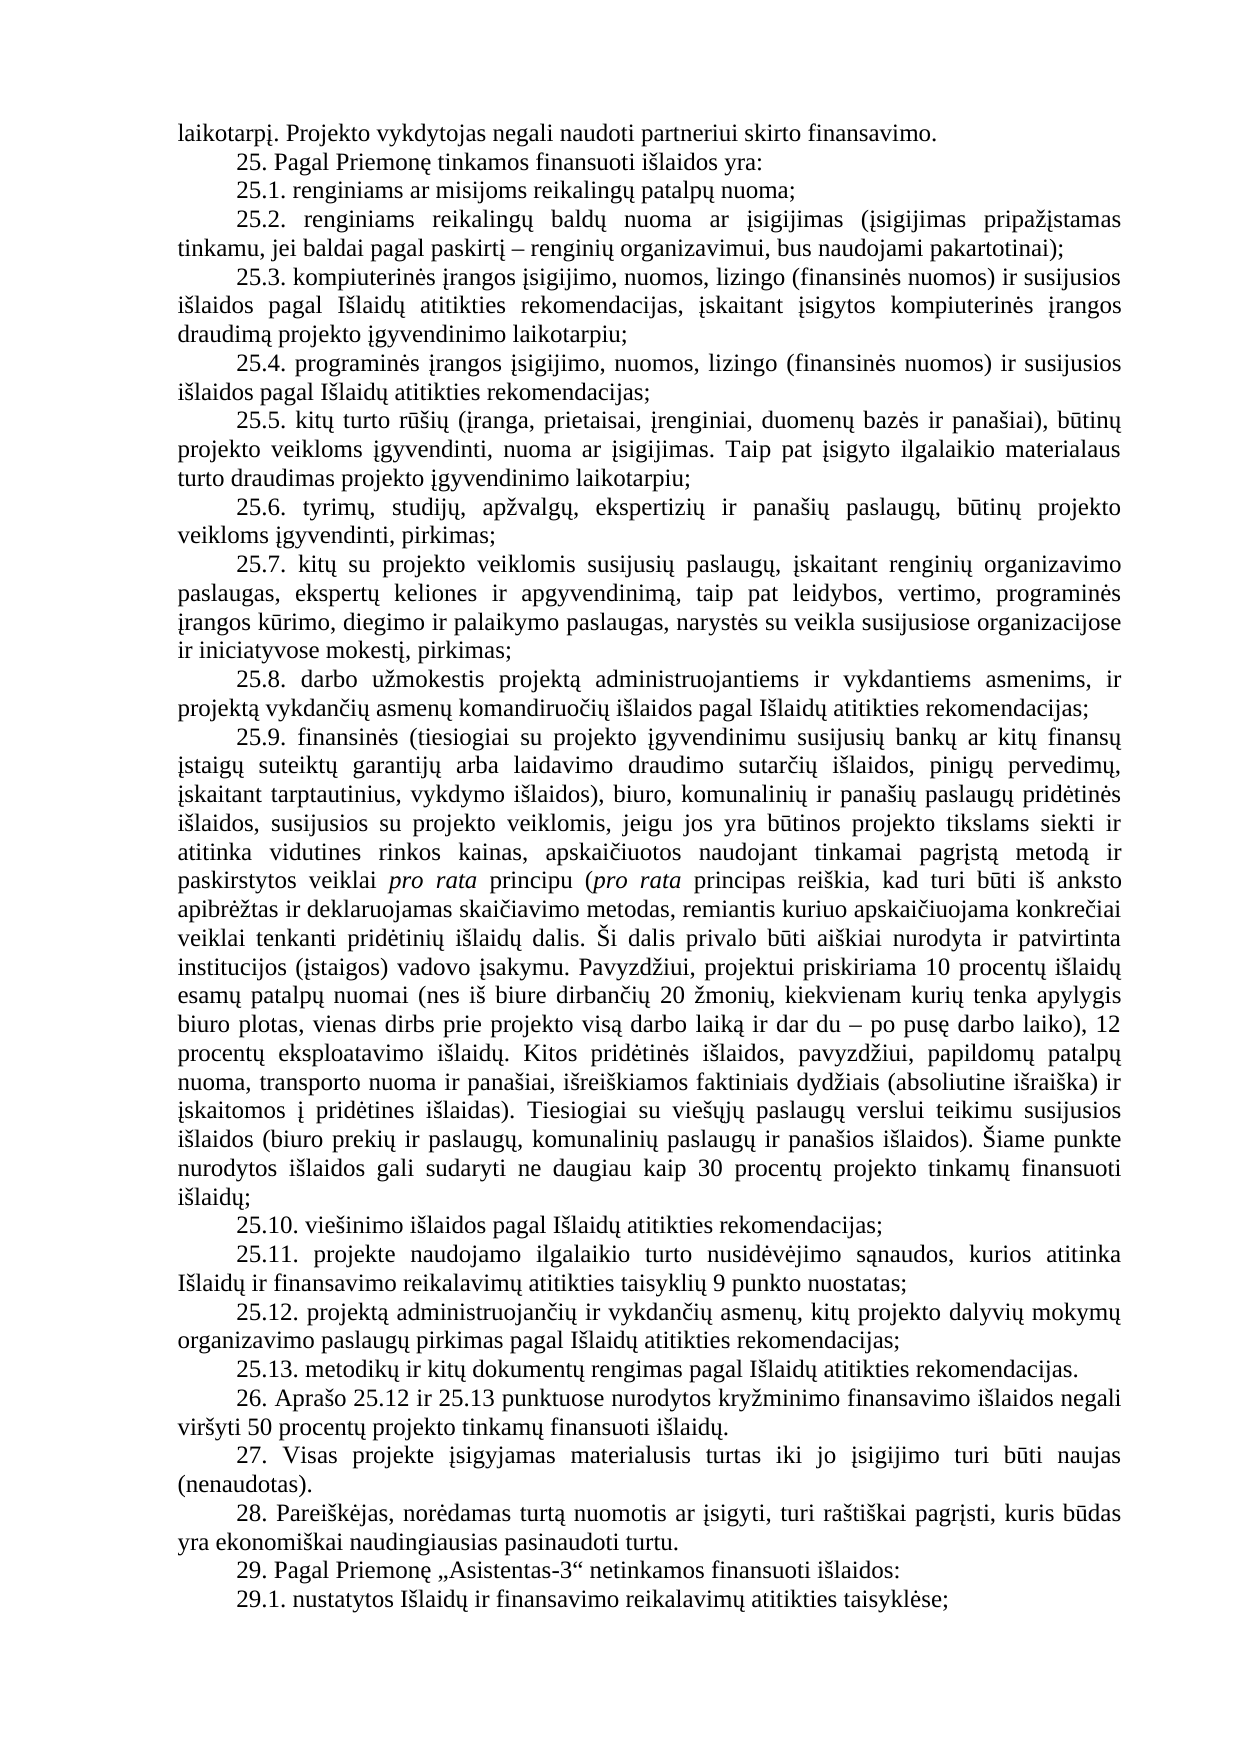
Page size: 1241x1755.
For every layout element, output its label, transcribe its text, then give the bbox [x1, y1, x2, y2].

text 25.8. darbo užmokestis projektą administruojantiems ir vykdantiems asmenims, ir projektą vykdančių asmenų komandiruočių išlaidos pagal Išlaidų atitikties rekomendacijas; [177, 664, 1122, 722]
text 25.10. viešinimo išlaidos pagal Išlaidų atitikties rekomendacijas; [177, 1211, 1122, 1239]
text 25.2. renginiams reikalingų baldų nuoma ar įsigijimas (įsigijimas pripažįstamas tinkamu, jei baldai pagal paskirtį – renginių organizavimui, bus naudojami pakartotinai); [177, 204, 1122, 262]
text 25.12. projektą administruojančių ir vykdančių asmenų, kitų projekto dalyvių mokymų organizavimo paslaugų pirkimas pagal Išlaidų atitikties rekomendacijas; [177, 1297, 1122, 1354]
text 25. Pagal Priemonę tinkamos finansuoti išlaidos yra: [177, 147, 1122, 176]
text 29. Pagal Priemonę „Asistentas-3“ netinkamos finansuoti išlaidos: [177, 1556, 1122, 1584]
text 25.9. finansinės (tiesiogiai su projekto įgyvendinimu susijusių bankų ar kitų finansų įstaigų suteiktų garantijų arba laidavimo draudimo sutarčių išlaidos, pinigų pervedimų, įskaitant tarptautinius, vykdymo išlaidos), biuro, komunalinių ir panašių paslaugų pridėtinės išlaidos, susijusios su projekto veiklomis, jeigu jos yra būtinos projekto tikslams siekti ir atitinka vidutines rinkos kainas, apskaičiuotos naudojant tinkamai pagrįstą metodą ir paskirstytos veiklai pro rata principu (pro rata principas reiškia, kad turi būti iš anksto apibrėžtas ir deklaruojamas skaičiavimo metodas, remiantis kuriuo apskaičiuojama konkrečiai veiklai tenkanti pridėtinių išlaidų dalis. Ši dalis privalo būti aiškiai nurodyta ir patvirtinta institucijos (įstaigos) vadovo įsakymu. Pavyzdžiui, projektui priskiriama 10 procentų išlaidų esamų patalpų nuomai (nes iš biure dirbančių 20 žmonių, kiekvienam kurių tenka apylygis biuro plotas, vienas dirbs prie projekto visą darbo laiką ir dar du – po pusę darbo laiko), 12 procentų eksploatavimo išlaidų. Kitos pridėtinės išlaidos, pavyzdžiui, papildomų patalpų nuoma, transporto nuoma ir panašiai, išreiškiamos faktiniais dydžiais (absoliutine išraiška) ir įskaitomos į pridėtines išlaidas). Tiesiogiai su viešųjų paslaugų verslui teikimu susijusios išlaidos (biuro prekių ir paslaugų, komunalinių paslaugų ir panašios išlaidos). Šiame punkte nurodytos išlaidos gali sudaryti ne daugiau kaip 30 procentų projekto tinkamų finansuoti išlaidų; [177, 722, 1122, 1211]
text 25.13. metodikų ir kitų dokumentų rengimas pagal Išlaidų atitikties rekomendacijas. [177, 1354, 1122, 1383]
text 28. Pareiškėjas, norėdamas turtą nuomotis ar įsigyti, turi raštiškai pagrįsti, kuris būdas yra ekonomiškai naudingiausias pasinaudoti turtu. [177, 1498, 1122, 1556]
text 27. Visas projekte įsigyjamas materialusis turtas iki jo įsigijimo turi būti naujas (nenaudotas). [177, 1441, 1122, 1498]
text 25.4. programinės įrangos įsigijimo, nuomos, lizingo (finansinės nuomos) ir susijusios išlaidos pagal Išlaidų atitikties rekomendacijas; [177, 348, 1122, 406]
text 25.7. kitų su projekto veiklomis susijusių paslaugų, įskaitant renginių organizavimo paslaugas, ekspertų keliones ir apgyvendinimą, taip pat leidybos, vertimo, programinės įrangos kūrimo, diegimo ir palaikymo paslaugas, narystės su veikla susijusiose organizacijose ir iniciatyvose mokestį, pirkimas; [177, 549, 1122, 664]
text 25.5. kitų turto rūšių (įranga, prietaisai, įrenginiai, duomenų bazės ir panašiai), būtinų projekto veikloms įgyvendinti, nuoma ar įsigijimas. Taip pat įsigyto ilgalaikio materialaus turto draudimas projekto įgyvendinimo laikotarpiu; [177, 406, 1122, 492]
text 29.1. nustatytos Išlaidų ir finansavimo reikalavimų atitikties taisyklėse; [177, 1584, 1122, 1613]
text 25.11. projekte naudojamo ilgalaikio turto nusidėvėjimo sąnaudos, kurios atitinka Išlaidų ir finansavimo reikalavimų atitikties taisyklių 9 punkto nuostatas; [177, 1239, 1122, 1297]
text 25.1. renginiams ar misijoms reikalingų patalpų nuoma; [177, 176, 1122, 204]
text 25.3. kompiuterinės įrangos įsigijimo, nuomos, lizingo (finansinės nuomos) ir susijusios išlaidos pagal Išlaidų atitikties rekomendacijas, įskaitant įsigytos kompiuterinės įrangos draudimą projekto įgyvendinimo laikotarpiu; [177, 262, 1122, 348]
text laikotarpį. Projekto vykdytojas negali naudoti partneriui skirto finansavimo. [177, 118, 1122, 147]
text 25.6. tyrimų, studijų, apžvalgų, ekspertizių ir panašių paslaugų, būtinų projekto veikloms įgyvendinti, pirkimas; [177, 492, 1122, 549]
text 26. Aprašo 25.12 ir 25.13 punktuose nurodytos kryžminimo finansavimo išlaidos negali viršyti 50 procentų projekto tinkamų finansuoti išlaidų. [177, 1383, 1122, 1441]
